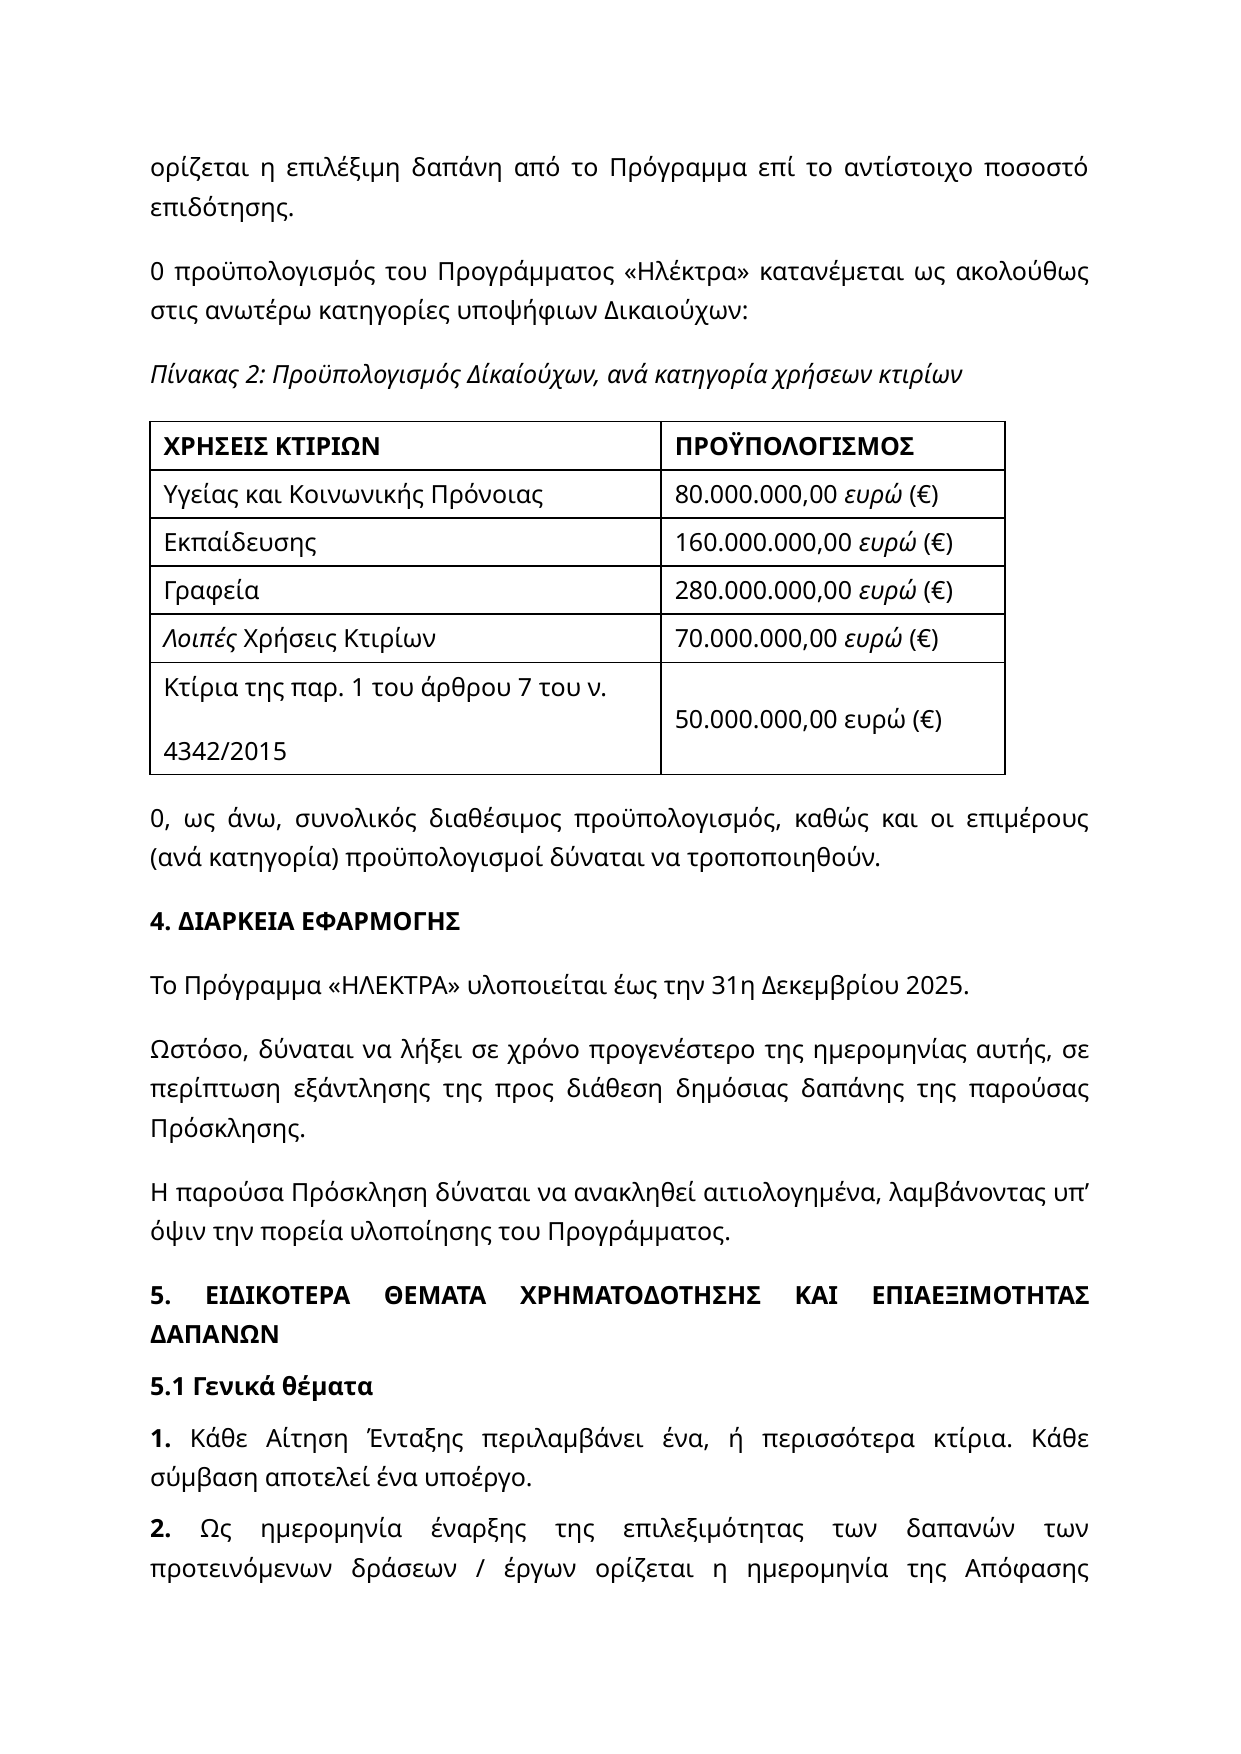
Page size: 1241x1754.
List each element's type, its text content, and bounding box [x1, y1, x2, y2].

table_cell Υγείας και Κοινωνικής Πρόνοιας [151, 471, 660, 517]
table_cell 160.000.000,00 ευρώ (€) [662, 519, 1004, 565]
table_cell Εκπαίδευσης [151, 519, 660, 565]
text 4. ΔΙΑΡΚΕΙΑ ΕΦΑΡΜΟΓΗΣ [150, 904, 1090, 938]
text 0 προϋπολογισμός του Προγράμματος «Ηλέκτρα» κατανέμεται ως ακολούθως στις ανωτέρω κατηγορίες υποψήφιων Δικαιούχων: [150, 253, 1090, 327]
text Το Πρόγραμμα «ΗΛΕΚΤΡΑ» υλοποιείται έως την 31η Δεκεμβρίου 2025. [150, 968, 1090, 1002]
table_cell Κτίρια της παρ. 1 του άρθρου 7 του ν. 4342/2015 [151, 663, 660, 774]
table_cell 80.000.000,00 ευρώ (€) [662, 471, 1004, 517]
text 0, ως άνω, συνολικός διαθέσιμος προϋπολογισμός, καθώς και οι επιμέρους (ανά κατηγορία) προϋπολογισμοί δύναται να τροποποιηθούν. [150, 800, 1090, 873]
text 2. Ως ημερομηνία έναρξης της επιλεξιμότητας των δαπανών των προτεινόμενων δράσεων / έργων ορίζεται η ημερομηνία της Απόφασης Ένταξης στο Πρόγραμμα. Ειδικά, οι δαπάνες που αφορούν στην προετοιμασία, στην υποβολή του φακέλου Πρότασης Επιδότησης, καθώς και στις Συμβουλευτικές Υπηρεσίες (σύμφωνα με την παρ. 1.5 «Χαρακτηριστικά επιλέξιμων υπηρεσιών») είναι επιλέξιμες από την ημερομηνία που η Πρόσκληση τέθηκε σε δημόσια διαβούλευση (23η Φεβρουαρίου 2022). [150, 1511, 1090, 1584]
table_header ΠΡΟΫΠΟΛΟΓΙΣΜΟΣ [662, 422, 1004, 469]
table_cell 280.000.000,00 ευρώ (€) [662, 567, 1004, 613]
text Πίνακας 2: Προϋπολογισμός Δίκαίούχων, ανά κατηγορία χρήσεων κτιρίων [150, 357, 1090, 391]
text 1. Κάθε Αίτηση Ένταξης περιλαμβάνει ένα, ή περισσότερα κτίρια. Κάθε σύμβαση αποτελεί ένα υποέργο. [150, 1420, 1090, 1493]
text 5. ΕΙΔΙΚΟΤΕΡΑ ΘΕΜΑΤΑ ΧΡΗΜΑΤΟΔΟΤΗΣΗΣ ΚΑΙ ΕΠΙΑΕΞΙΜΟΤΗΤΑΣ ΔΑΠΑΝΩΝ [150, 1278, 1090, 1351]
table_header ΧΡΗΣΕΙΣ ΚΤΙΡΙΩΝ [151, 422, 660, 469]
table_cell 70.000.000,00 ευρώ (€) [662, 615, 1004, 661]
text Η παρούσα Πρόσκληση δύναται να ανακληθεί αιτιολογημένα, λαμβάνοντας υπ’ όψιν την πορεία υλοποίησης του Προγράμματος. [150, 1174, 1090, 1248]
table_cell Λοιπές Χρήσεις Κτιρίων [151, 615, 660, 661]
text ορίζεται η επιλέξιμη δαπάνη από το Πρόγραμμα επί το αντίστοιχο ποσοστό επιδότησης. [150, 150, 1090, 223]
table_cell Γραφεία [151, 567, 660, 613]
text Ωστόσο, δύναται να λήξει σε χρόνο προγενέστερο της ημερομηνίας αυτής, σε περίπτωση εξάντλησης της προς διάθεση δημόσιας δαπάνης της παρούσας Πρόσκλησης. [150, 1032, 1090, 1144]
text 5.1 Γενικά θέματα [150, 1369, 1090, 1403]
table_cell 50.000.000,00 ευρώ (€) [662, 663, 1004, 774]
